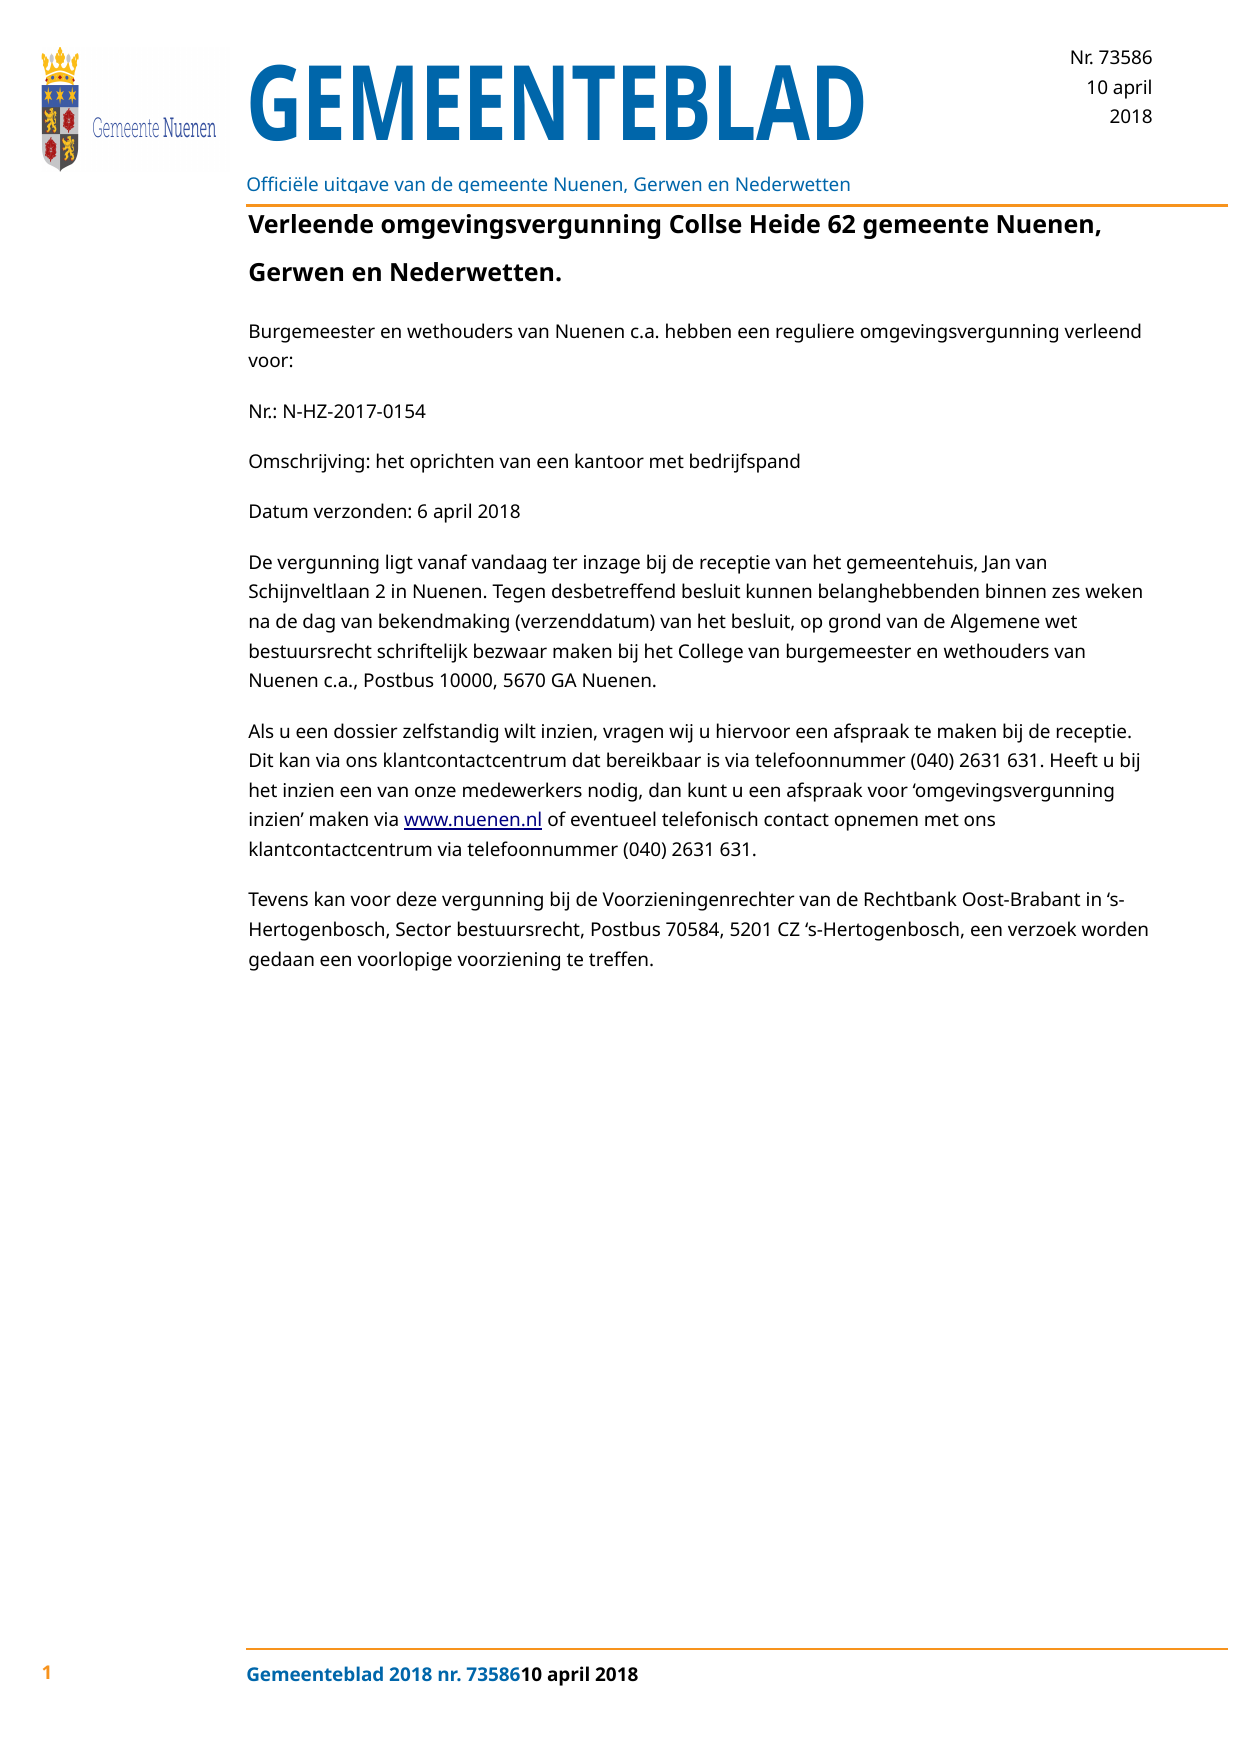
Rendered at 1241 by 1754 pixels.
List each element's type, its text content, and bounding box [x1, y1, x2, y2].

text Datum verzonden: 6 april 2018 [248, 499, 1152, 524]
text De vergunning ligt vanaf vandaag ter inzage bij de receptie van het gemeentehuis, Jan van Schijnveltlaan 2 in Nuenen. Tegen desbetreffend besluit kunnen belanghebbenden binnen zes weken na de dag van bekendmaking (verzenddatum) van het besluit, op grond van de Algemene wet bestuursrecht schriftelijk bezwaar maken bij het College van burgemeester en wethouders van Nuenen c.a., Postbus 10000, 5670 GA Nuenen. [248, 549, 1152, 693]
picture [41, 47, 231, 172]
text Verleende omgevingsvergunning Collse Heide 62 gemeente Nuenen, Gerwen en Nederwetten. [248, 207, 1152, 288]
text Nr.: N-HZ-2017-0154 [248, 398, 1152, 424]
text Tevens kan voor deze vergunning bij de Voorzieningenrechter van de Rechtbank Oost-Brabant in ‘s-Hertogenbosch, Sector bestuursrecht, Postbus 70584, 5201 CZ ‘s-Hertogenbosch, een verzoek worden gedaan een voorlopige voorziening te treffen. [248, 887, 1152, 972]
text Omschrijving: het oprichten van een kantoor met bedrijfspand [248, 448, 1152, 474]
text Burgemeester en wethouders van Nuenen c.a. hebben een reguliere omgevingsvergunning verleend voor: [248, 318, 1152, 373]
text Als u een dossier zelfstandig wilt inzien, vragen wij u hiervoor een afspraak te maken bij de receptie. Dit kan via ons klantcontactcentrum dat bereikbaar is via telefoonnummer (040) 2631 631. Heeft u bij het inzien een van onze medewerkers nodig, dan kunt u een afspraak voor ‘omgevingsvergunning inzien’ maken via www.nuenen.nl of eventueel telefonisch contact opnemen met ons klantcontactcentrum via telefoonnummer (040) 2631 631. [248, 718, 1152, 862]
